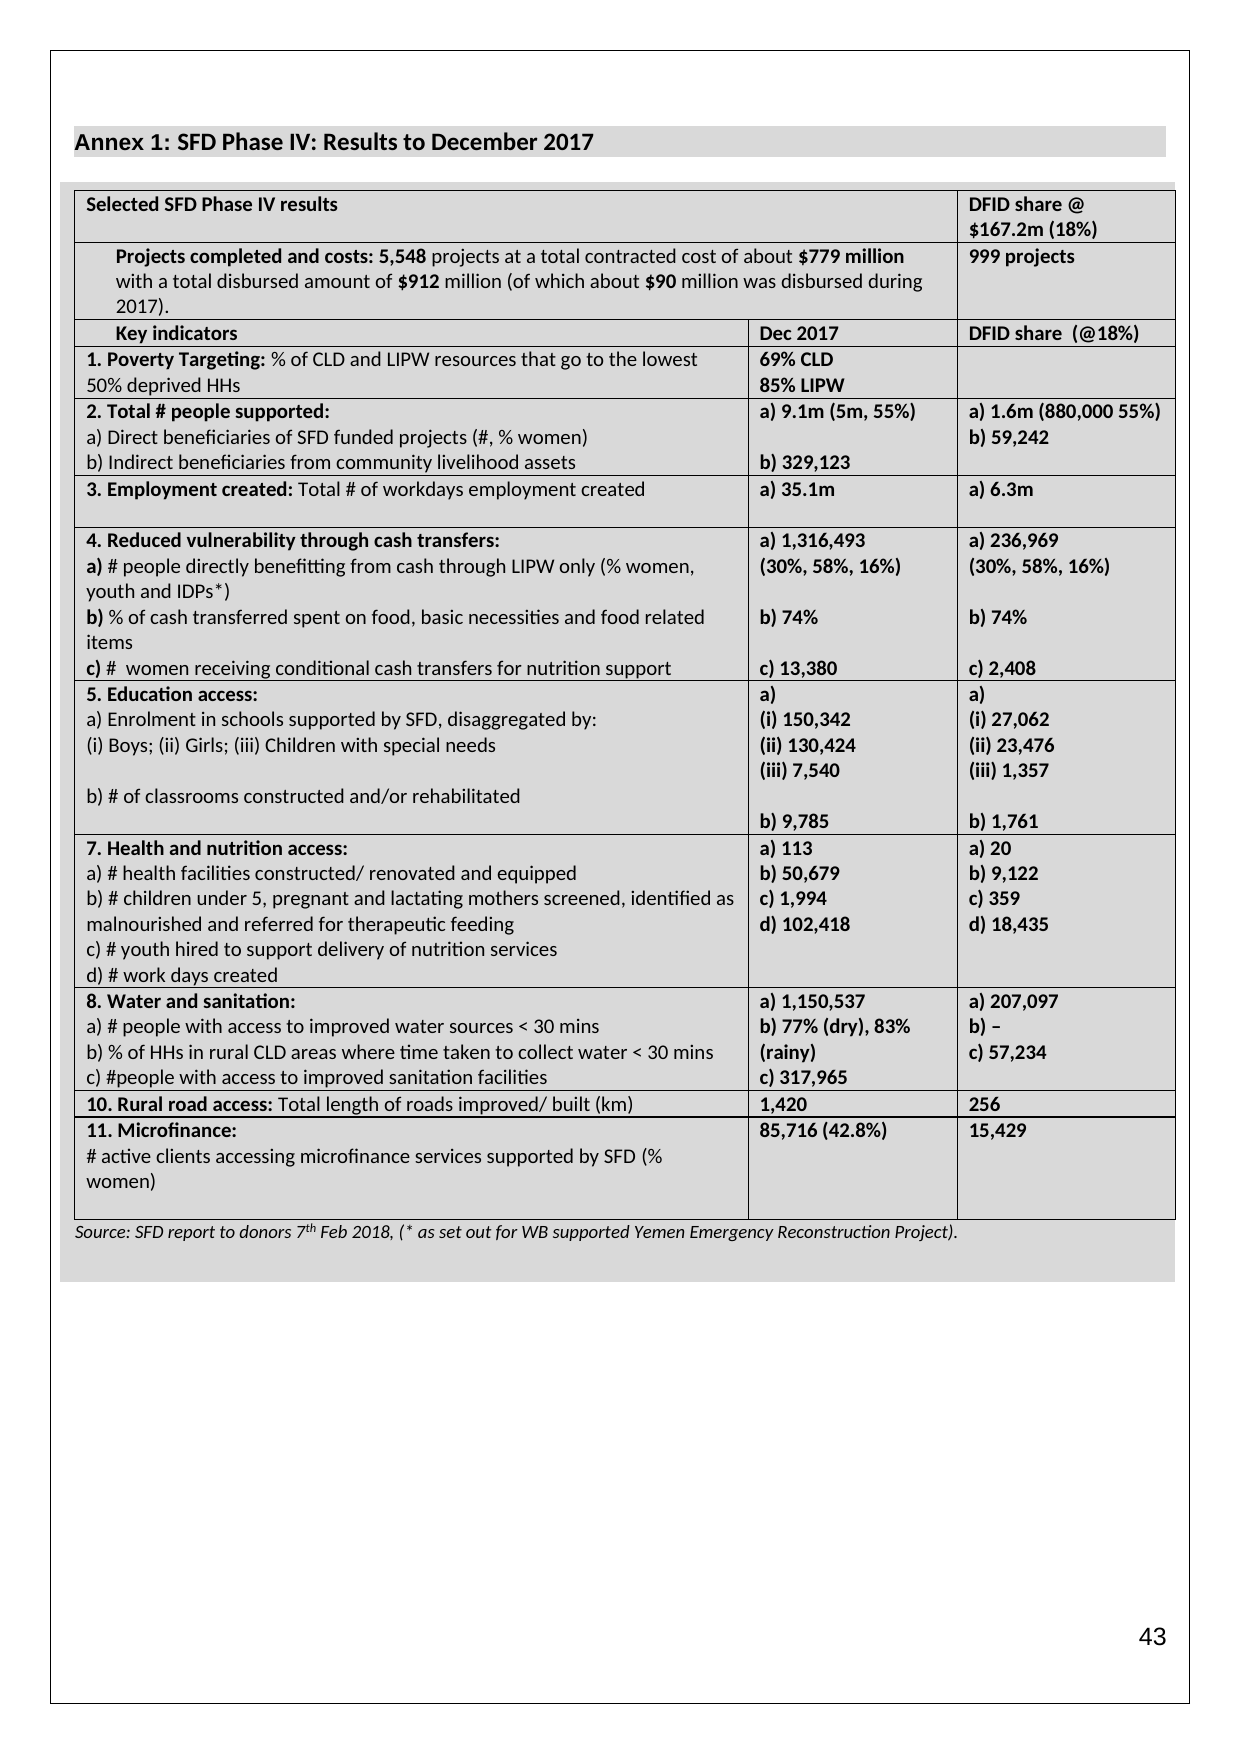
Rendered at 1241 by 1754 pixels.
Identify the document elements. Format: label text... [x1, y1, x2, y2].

table_cell 11. Microfinance: # active clients accessing microfinance services supported by SFD (% women) [75, 1118, 748, 1219]
table_cell 69% CLD 85% LIPW [749, 347, 957, 397]
table_cell 2. Total # people supported: a) Direct beneficiaries of SFD funded projects (#, % women) b) Indirect beneficiaries from community livelihood assets [75, 399, 748, 475]
table_cell a) 1.6m (880,000 55%) b) 59,242 [958, 399, 1175, 475]
text Annex 1: SFD Phase IV: Results to December 2017 [74, 126, 1166, 157]
table_cell a) 207,097 b) – c) 57,234 [958, 988, 1175, 1090]
table_cell 3. Employment created: Total # of workdays employment created [75, 476, 748, 527]
table_cell 256 [958, 1091, 1175, 1116]
table_cell Dec 2017 [749, 320, 957, 346]
text Source: SFD report to donors 7th Feb 2018, (* as set out for WB supported Yemen Emergency Reconstruction Project). [75, 1220, 1160, 1243]
table_cell a) (i) 150,342 (ii) 130,424 (iii) 7,540 b) 9,785 [749, 681, 957, 834]
table_cell 7. Health and nutrition access: a) # health facilities constructed/ renovated and equipped b) # children under 5, pregnant and lactating mothers screened, identified as malnourished and referred for therapeutic feeding c) # youth hired to support delivery of nutrition services d) # work days created [75, 835, 748, 987]
table_cell 1. Poverty Targeting: % of CLD and LIPW resources that go to the lowest 50% deprived HHs [75, 347, 748, 397]
table_cell Key indicators [75, 320, 748, 346]
table_cell 5. Education access: a) Enrolment in schools supported by SFD, disaggregated by: (i) Boys; (ii) Girls; (iii) Children with special needs b) # of classrooms constructed and/or rehabilitated [75, 681, 748, 834]
table_cell DFID share (@18%) [958, 320, 1175, 346]
table_cell a) 113 b) 50,679 c) 1,994 d) 102,418 [749, 835, 957, 987]
table_cell 1,420 [749, 1091, 957, 1116]
table_cell a) 35.1m [749, 476, 957, 527]
table_cell a) (i) 27,062 (ii) 23,476 (iii) 1,357 b) 1,761 [958, 681, 1175, 834]
table_cell a) 6.3m [958, 476, 1175, 527]
table_cell a) 20 b) 9,122 c) 359 d) 18,435 [958, 835, 1175, 987]
table_cell 10. Rural road access: Total length of roads improved/ built (km) [75, 1091, 748, 1116]
table_cell [958, 347, 1175, 397]
table_cell a) 9.1m (5m, 55%) b) 329,123 [749, 399, 957, 475]
table_cell 8. Water and sanitation: a) # people with access to improved water sources < 30 mins b) % of HHs in rural CLD areas where time taken to collect water < 30 mins c) #people with access to improved sanitation facilities [75, 988, 748, 1090]
table_cell 85,716 (42.8%) [749, 1118, 957, 1219]
table_cell a) 1,150,537 b) 77% (dry), 83% (rainy) c) 317,965 [749, 988, 957, 1090]
table_cell 15,429 [958, 1118, 1175, 1219]
table_cell a) 236,969 (30%, 58%, 16%) b) 74% c) 2,408 [958, 528, 1175, 680]
table_header Selected SFD Phase IV results [75, 191, 957, 242]
table_cell Projects completed and costs: 5,548 projects at a total contracted cost of about $779 million with a total disbursed amount of $912 million (of which about $90 million was disbursed during 2017). [75, 243, 957, 319]
table_cell 999 projects [958, 243, 1175, 319]
table_cell 4. Reduced vulnerability through cash transfers: a) # people directly benefitting from cash through LIPW only (% women, youth and IDPs*) b) % of cash transferred spent on food, basic necessities and food related items c) # women receiving conditional cash transfers for nutrition support [75, 528, 748, 680]
text [60, 182, 1175, 1282]
table_header DFID share @ $167.2m (18%) [958, 191, 1175, 242]
table_cell a) 1,316,493 (30%, 58%, 16%) b) 74% c) 13,380 [749, 528, 957, 680]
